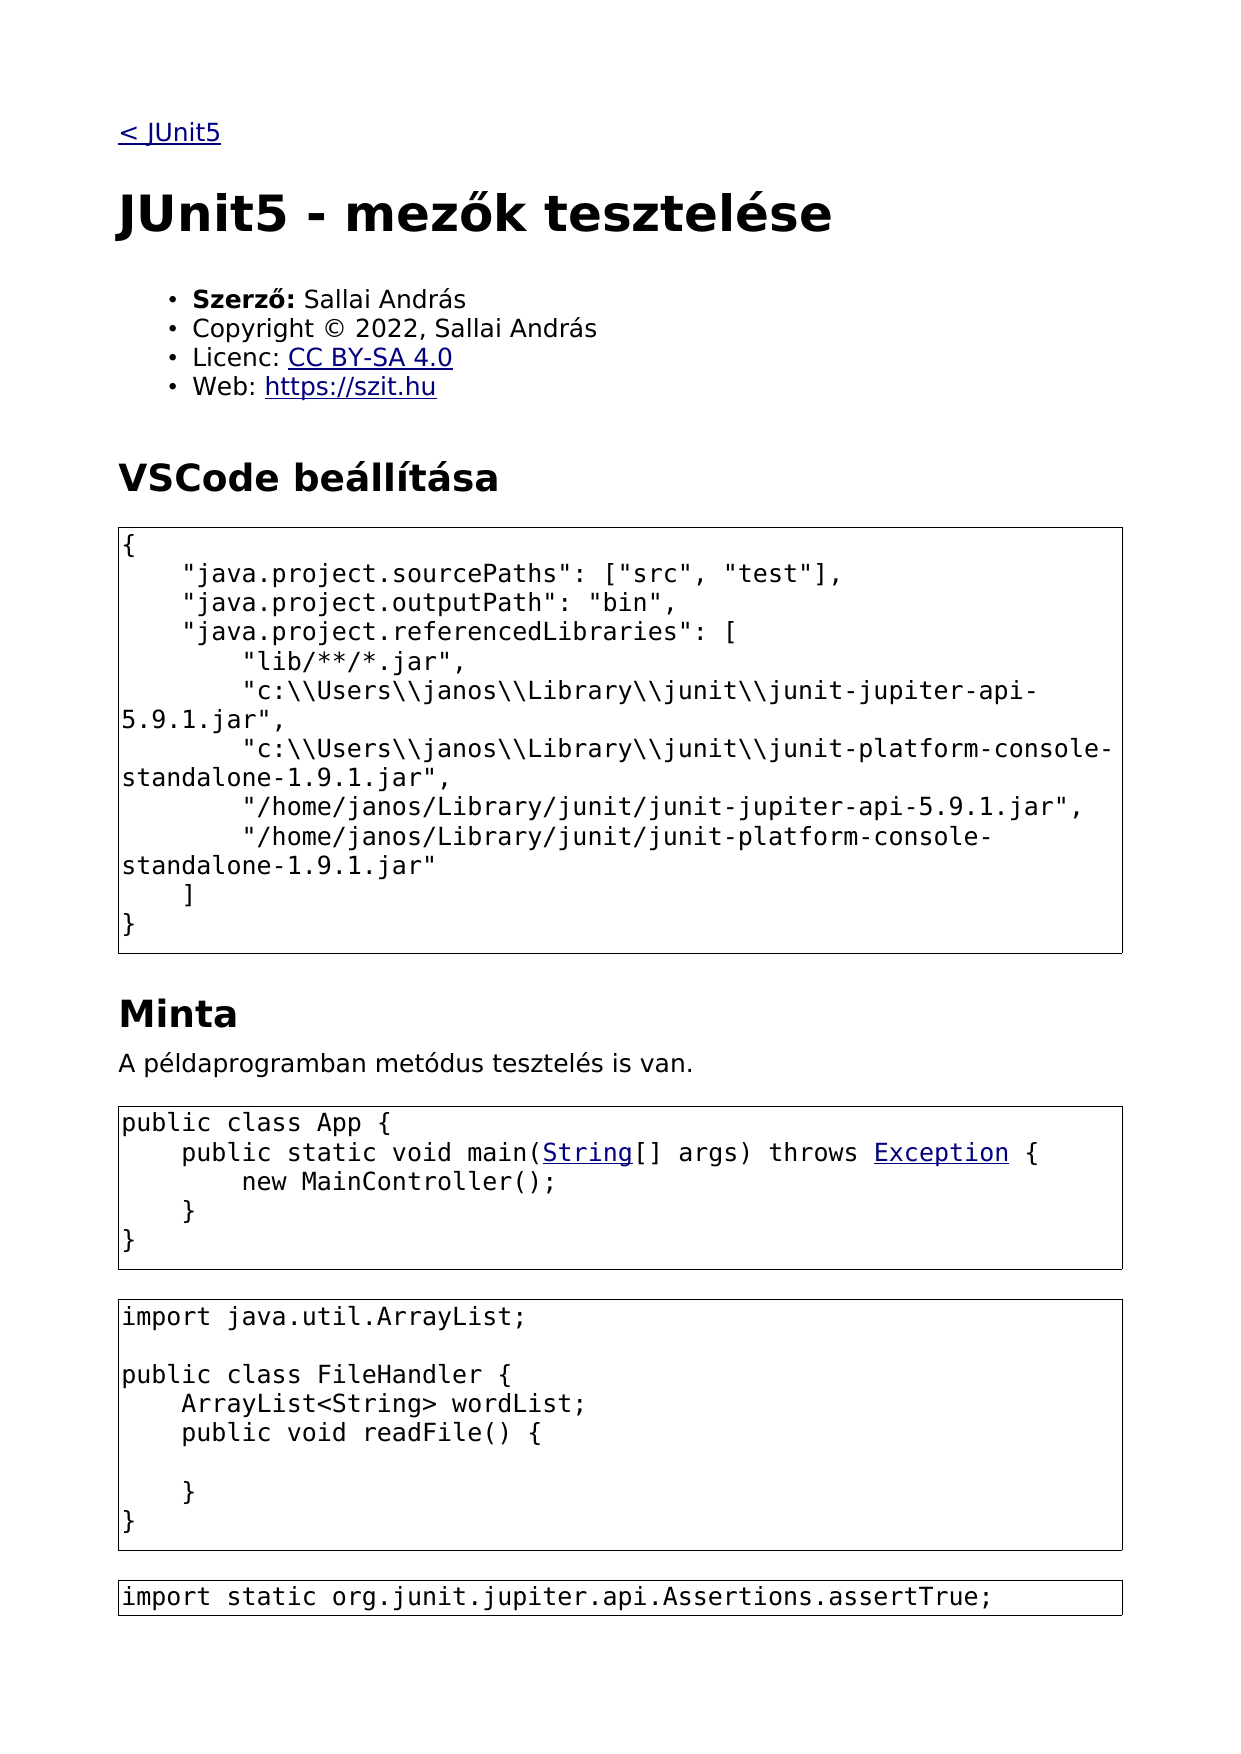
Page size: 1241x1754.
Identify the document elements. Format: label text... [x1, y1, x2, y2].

table_header public class App { public static void main(String[] args) throws Exception { new MainController(); } } [119, 1107, 1122, 1269]
subtitle JUnit5 - mezők tesztelése [118, 185, 1122, 243]
text < JUnit5 [118, 118, 1122, 147]
list Copyright © 2022, Sallai András [177, 314, 1122, 343]
list Licenc: CC BY-SA 4.0 [177, 343, 1122, 372]
list Szerző: Sallai András [177, 285, 1122, 314]
subtitle Minta [118, 993, 1122, 1037]
text A példaprogramban metódus tesztelés is van. [118, 1049, 1122, 1078]
subtitle VSCode beállítása [118, 456, 1122, 500]
table_header { "java.project.sourcePaths": ["src", "test"], "java.project.outputPath": "bin", "java.project.referencedLibraries": [ "lib/**/*.jar", "c:\\Users\\janos\\Library\\junit\\junit-jupiter-api-5.9.1.jar", "c:\\Users\\janos\\Library\\junit\\junit-platform-console-standalone-1.9.1.jar", "/home/janos/Library/junit/junit-jupiter-api-5.9.1.jar", "/home/janos/Library/junit/junit-platform-console-standalone-1.9.1.jar" ] } [119, 528, 1122, 953]
table_header import java.util.ArrayList; public class FileHandler { ArrayList<String> wordList; public void readFile() { } } [119, 1300, 1122, 1550]
list Web: https://szit.hu [177, 372, 1122, 402]
table_header import static org.junit.jupiter.api.Assertions.assertTrue; [119, 1581, 1122, 1615]
